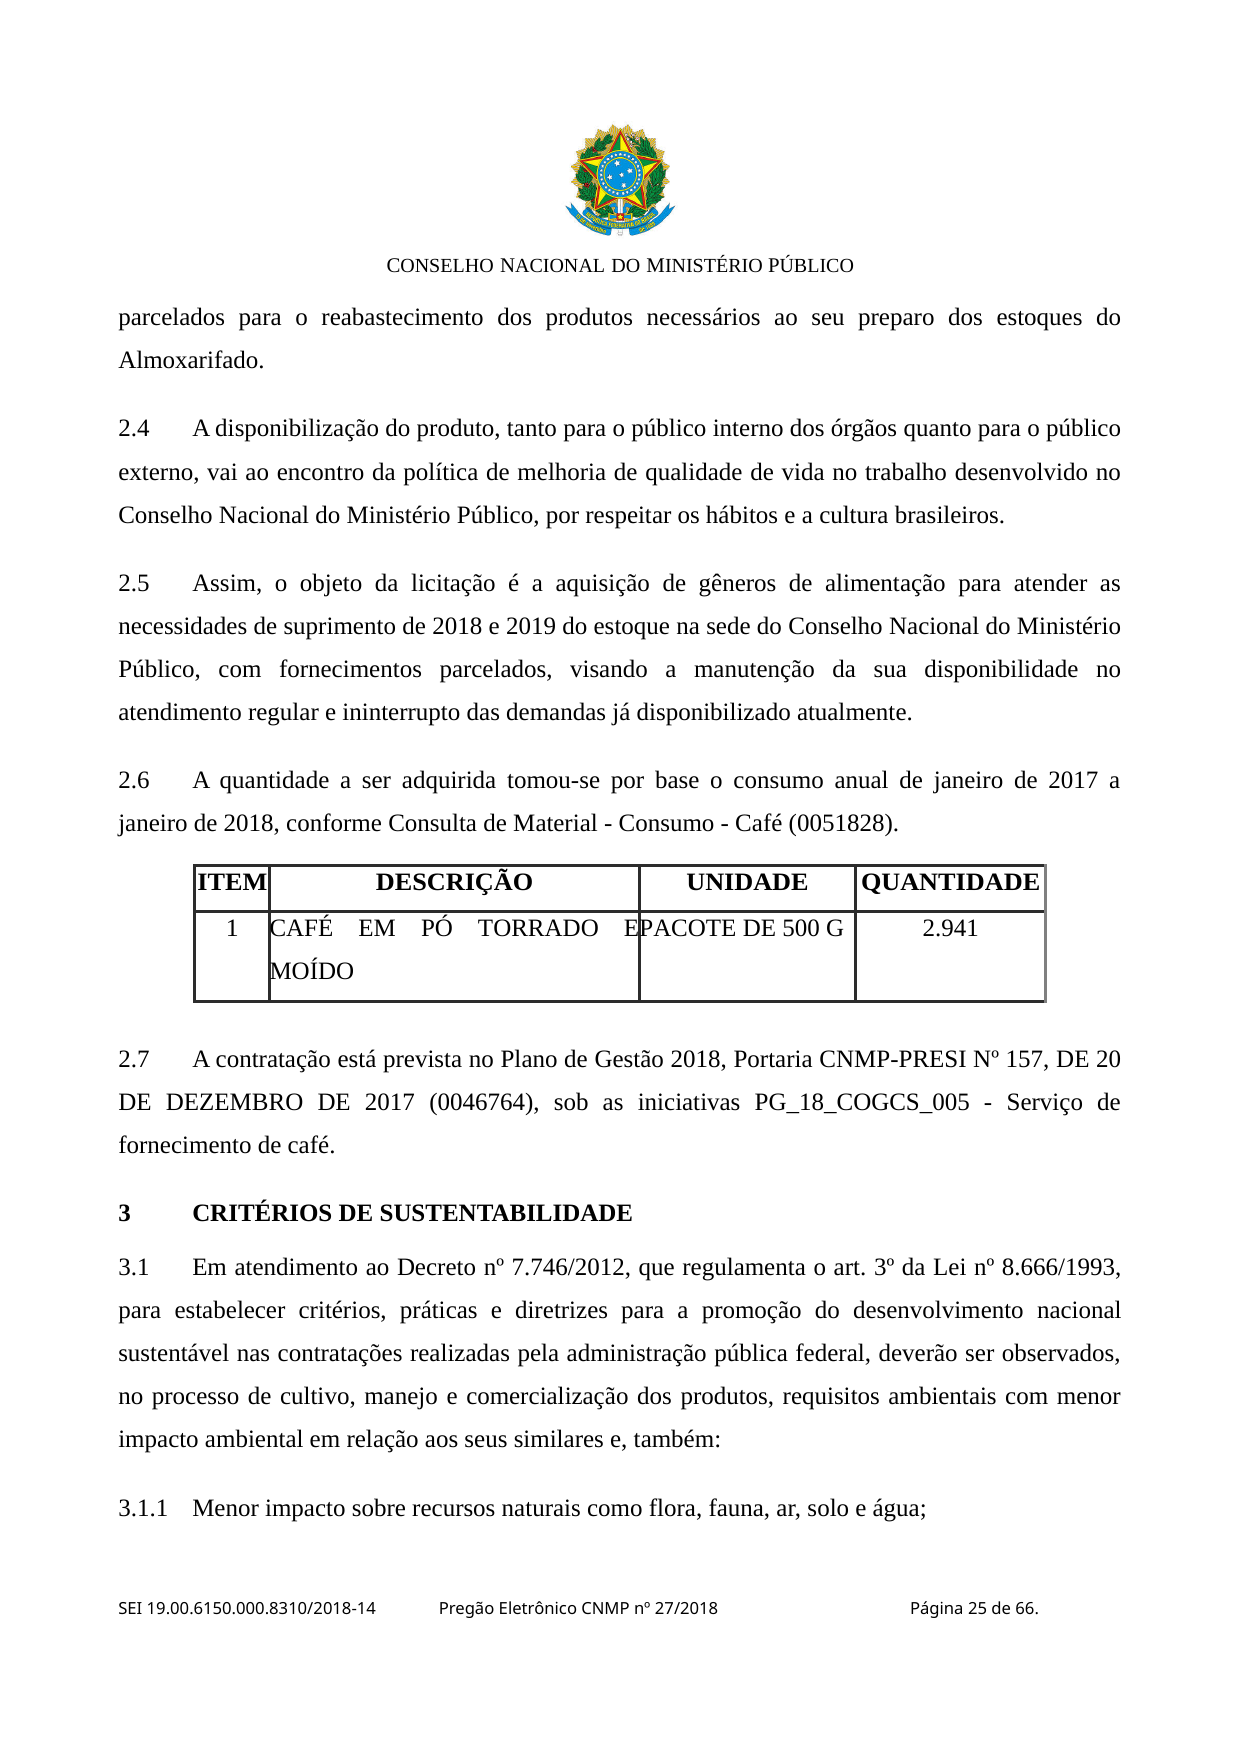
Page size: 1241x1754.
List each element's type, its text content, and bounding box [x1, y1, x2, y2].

text 3.1 Em atendimento ao Decreto nº 7.746/2012, que regulamenta o art. 3º da Lei nº 8.666/1993, para estabelecer critérios, práticas e diretrizes para a promoção do desenvolvimento nacional sustentável nas contratações realizadas pela administração pública federal, deverão ser observados, no processo de cultivo, manejo e comercialização dos produtos, requisitos ambientais com menor impacto ambiental em relação aos seus similares e, também: [118, 1252, 1122, 1453]
table_cell 2.941 [857, 913, 1044, 999]
text 3.1.1 Menor impacto sobre recursos naturais como flora, fauna, ar, solo e água; [118, 1493, 1122, 1521]
text parcelados para o reabastecimento dos produtos necessários ao seu preparo dos estoques do Almoxarifado. [118, 302, 1122, 374]
text 2.6 A quantidade a ser adquirida tomou-se por base o consumo anual de janeiro de 2017 a janeiro de 2018, conforme Consulta de Material - Consumo - Café (0051828). [118, 765, 1122, 837]
text 2.4 A disponibilização do produto, tanto para o público interno dos órgãos quanto para o público externo, vai ao encontro da política de melhoria de qualidade de vida no trabalho desenvolvido no Conselho Nacional do Ministério Público, por respeitar os hábitos e a cultura brasileiros. [118, 413, 1122, 528]
text 2.5 Assim, o objeto da licitação é a aquisição de gêneros de alimentação para atender as necessidades de suprimento de 2018 e 2019 do estoque na sede do Conselho Nacional do Ministério Público, com fornecimentos parcelados, visando a manutenção da sua disponibilidade no atendimento regular e ininterrupto das demandas já disponibilizado atualmente. [118, 568, 1122, 726]
table_cell CAFÉ EM PÓ TORRADO E MOÍDO [271, 913, 638, 999]
table_header QUANTIDADE [857, 867, 1044, 910]
table_header UNIDADE [641, 867, 854, 910]
text 2.7 A contratação está prevista no Plano de Gestão 2018, Portaria CNMP-PRESI Nº 157, DE 20 DE DEZEMBRO DE 2017 (0046764), sob as iniciativas PG_18_COGCS_005 - Serviço de fornecimento de café. [118, 1044, 1122, 1159]
table_cell PACOTE DE 500 G [641, 913, 854, 999]
table_header ITEM [196, 867, 268, 910]
table_header DESCRIÇÃO [271, 867, 638, 910]
subtitle 3 CRITÉRIOS DE SUSTENTABILIDADE [118, 1198, 1122, 1227]
table_cell 1 [196, 913, 268, 999]
